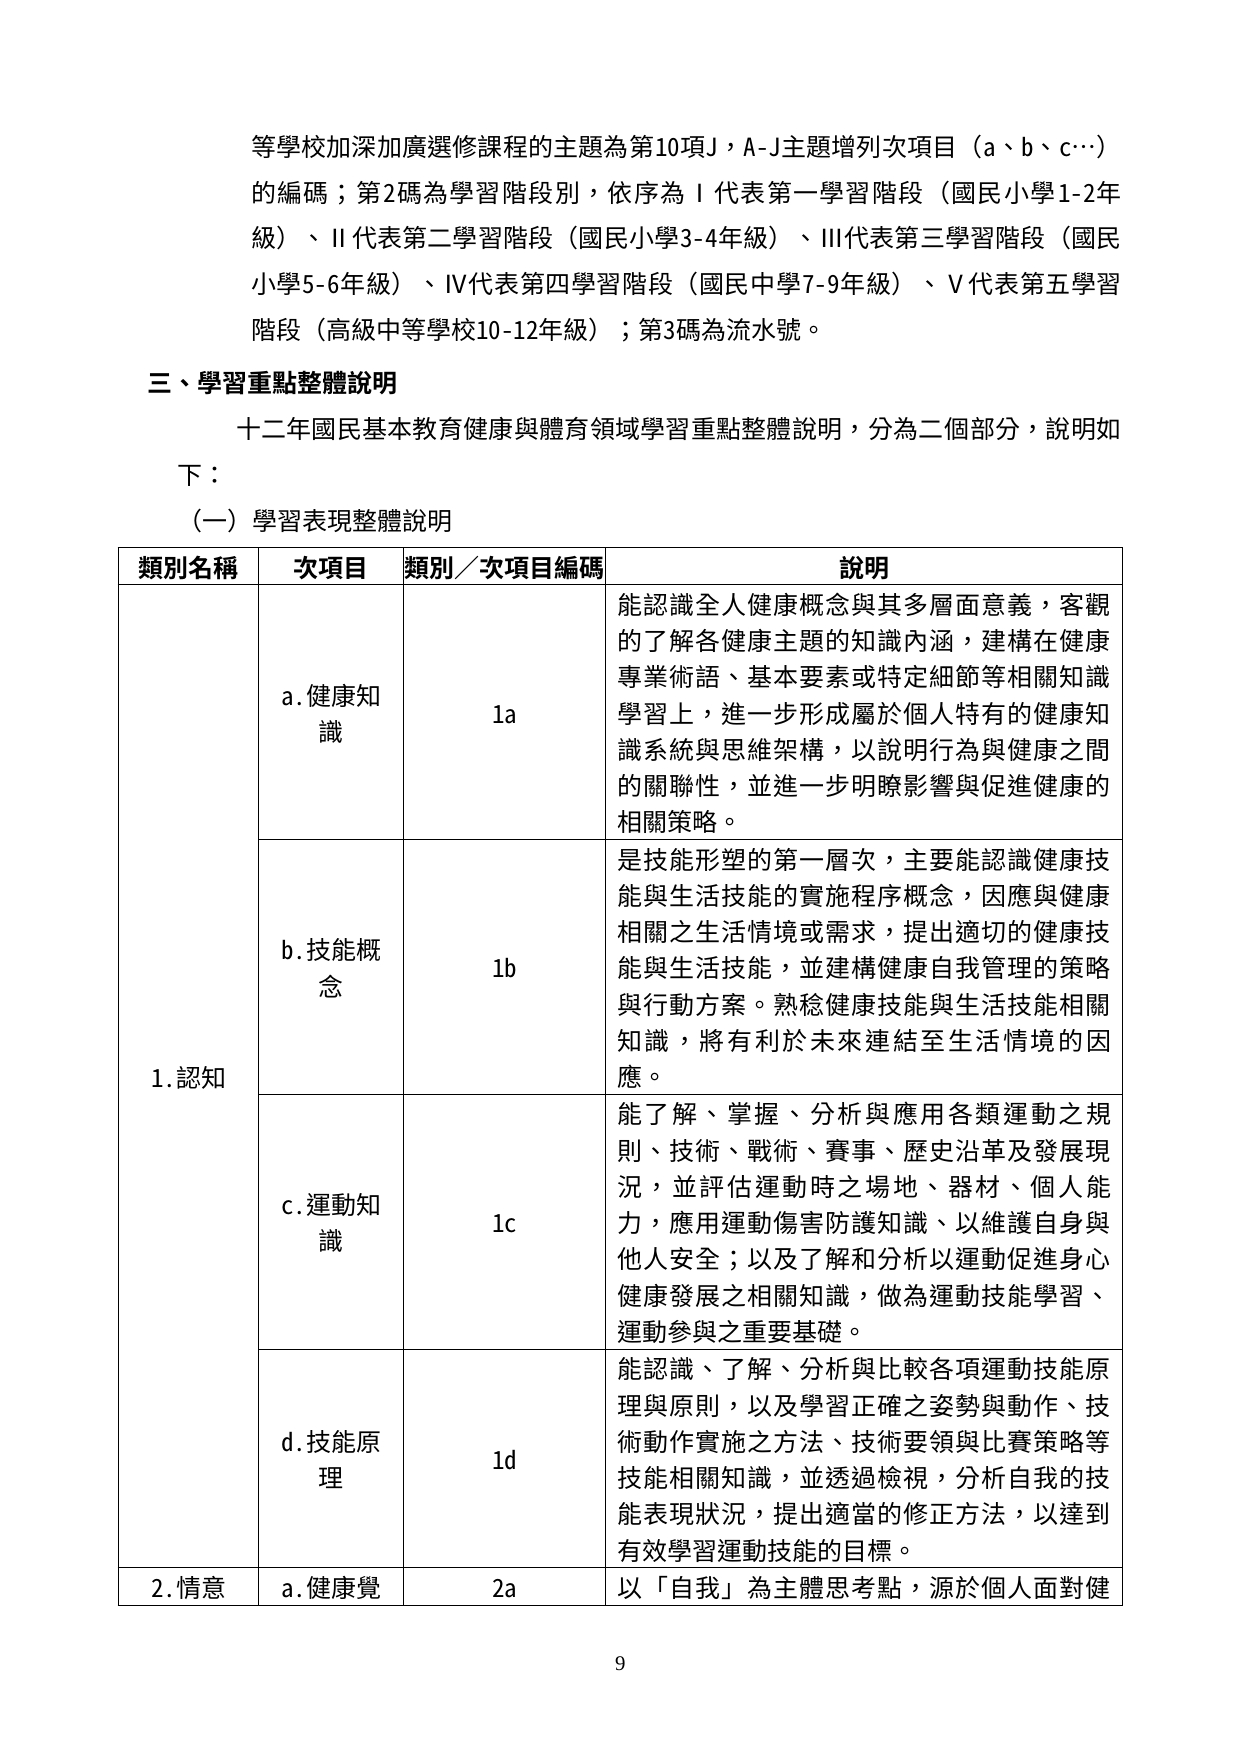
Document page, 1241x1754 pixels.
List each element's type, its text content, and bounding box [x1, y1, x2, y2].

table_header 說明 [606, 548, 1122, 584]
table_cell 1c [404, 1095, 605, 1349]
table_cell 1b [404, 840, 605, 1094]
table_cell 能了解、掌握、分析與應用各類運動之規則、技術、戰術、賽事、歷史沿革及發展現況，並評估運動時之場地、器材、個人能力，應用運動傷害防護知識、以維護自身與他人安全；以及了解和分析以運動促進身心健康發展之相關知識，做為運動技能學習、運動參與之重要基礎。 [606, 1095, 1122, 1349]
table_cell a.健康覺 [259, 1568, 403, 1604]
table_cell a.健康知識 [259, 585, 403, 839]
table_cell 2a [404, 1568, 605, 1604]
table_cell c.運動知識 [259, 1095, 403, 1349]
text 等學校加深加廣選修課程的主題為第10項J，A-J主題增列次項目（a、b、c…）的編碼；第2碼為學習階段別，依序為Ⅰ代表第一學習階段（國民小學1-2年級）、Ⅱ代表第二學習階段（國民小學3-4年級）、Ⅲ代表第三學習階段（國民小學5-6年級）、Ⅳ代表第四學習階段（國民中學7-9年級）、Ⅴ代表第五學習階段（高級中等學校10-12年級）；第3碼為流水號。 [177, 119, 1122, 349]
table_cell b.技能概念 [259, 840, 403, 1094]
table_cell 1.認知 [119, 585, 258, 1567]
table_cell 1a [404, 585, 605, 839]
text （一）學習表現整體說明 [177, 494, 1122, 539]
table_header 次項目 [259, 548, 403, 584]
table_cell 能認識全人健康概念與其多層面意義，客觀的了解各健康主題的知識內涵，建構在健康專業術語、基本要素或特定細節等相關知識學習上，進一步形成屬於個人特有的健康知識系統與思維架構，以說明行為與健康之間的關聯性，並進一步明瞭影響與促進健康的相關策略。 [606, 585, 1122, 839]
table_cell d.技能原理 [259, 1350, 403, 1567]
table_header 類別名稱 [119, 548, 258, 584]
table_cell 1d [404, 1350, 605, 1567]
text 十二年國民基本教育健康與體育領域學習重點整體說明，分為二個部分，說明如下： [177, 402, 1122, 494]
table_cell 能認識、了解、分析與比較各項運動技能原理與原則，以及學習正確之姿勢與動作、技術動作實施之方法、技術要領與比賽策略等技能相關知識，並透過檢視，分析自我的技能表現狀況，提出適當的修正方法，以達到有效學習運動技能的目標。 [606, 1350, 1122, 1567]
text 三、學習重點整體說明 [148, 356, 1122, 402]
table_cell 以「自我」為主體思考點，源於個人面對健 [606, 1568, 1122, 1604]
table_header 類別∕次項目編碼 [404, 548, 605, 584]
table_cell 2.情意 [119, 1568, 258, 1604]
table_cell 是技能形塑的第一層次，主要能認識健康技能與生活技能的實施程序概念，因應與健康相關之生活情境或需求，提出適切的健康技能與生活技能，並建構健康自我管理的策略與行動方案。熟稔健康技能與生活技能相關知識，將有利於未來連結至生活情境的因應。 [606, 840, 1122, 1094]
